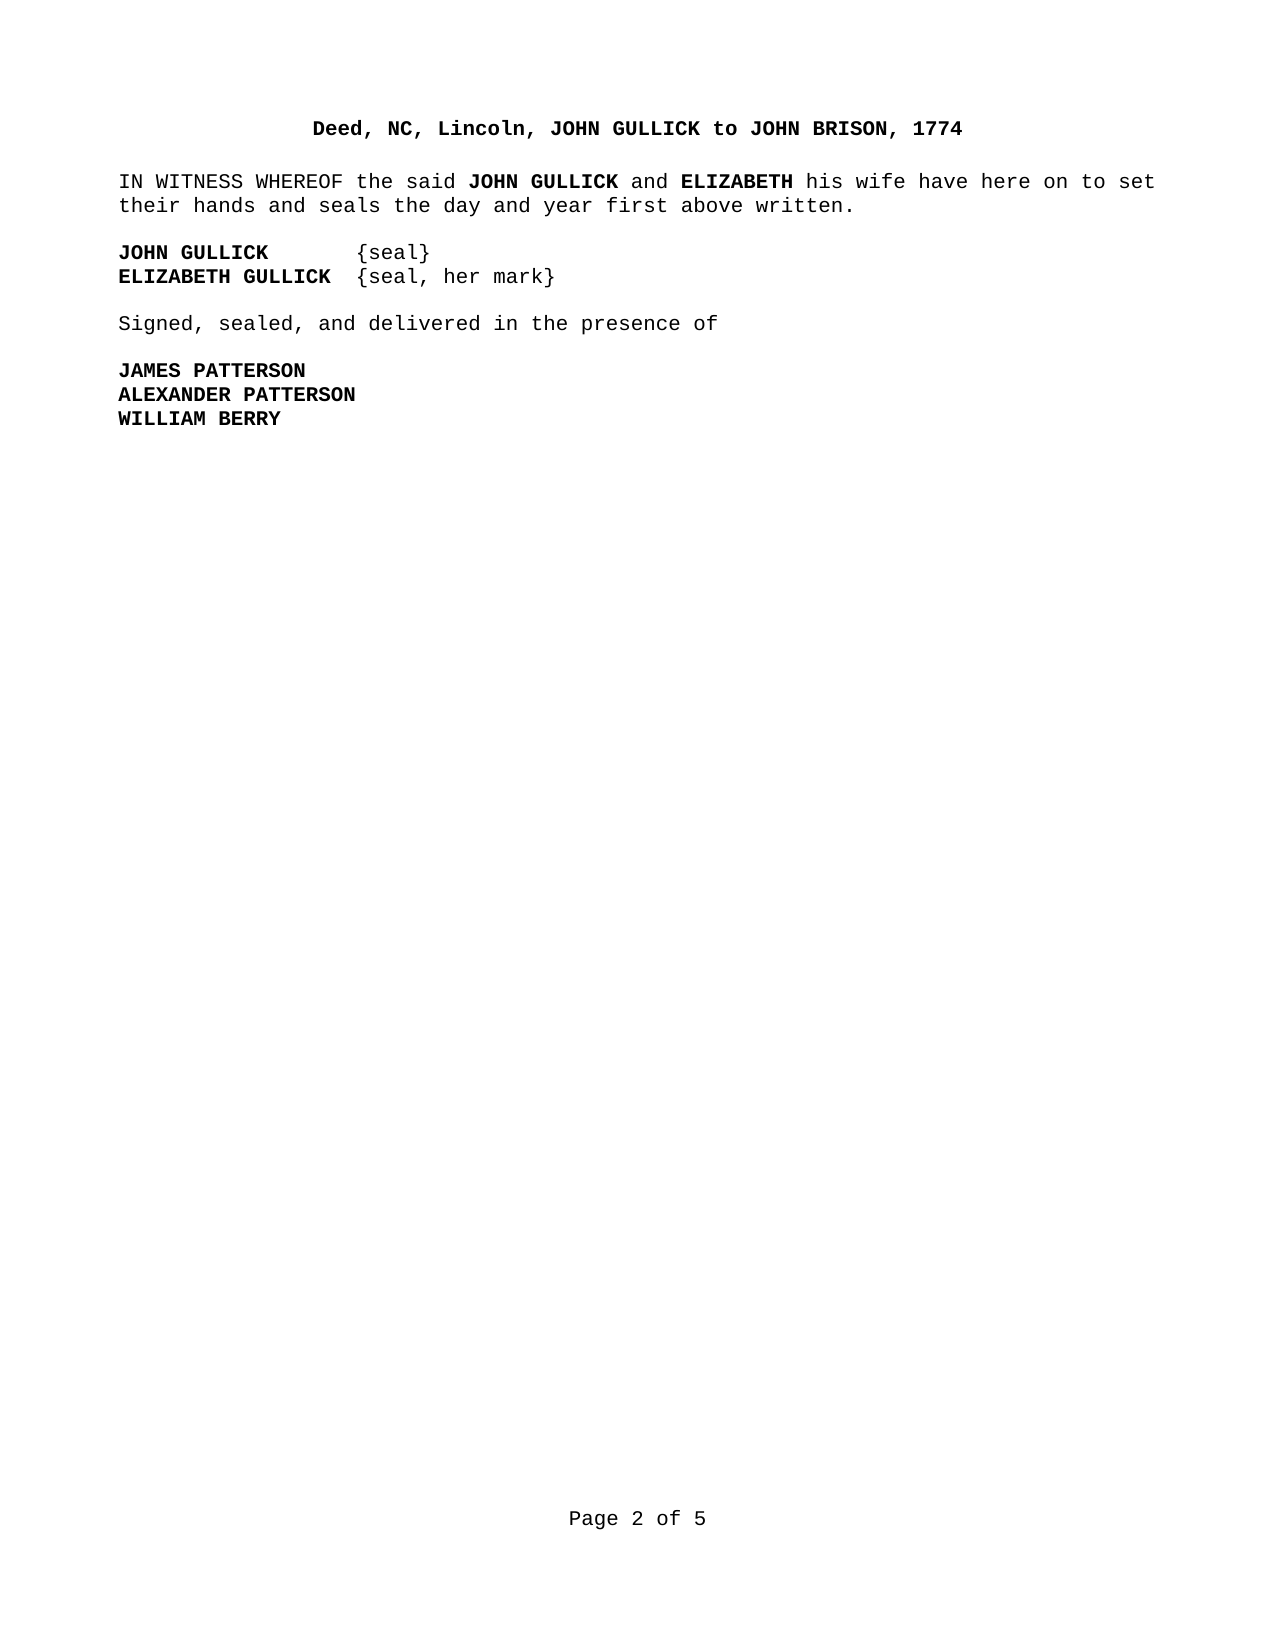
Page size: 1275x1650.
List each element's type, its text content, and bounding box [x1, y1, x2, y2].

text ELIZABETH GULLICK {seal, her mark} [118, 266, 1157, 289]
text JOHN GULLICK {seal} [118, 242, 1157, 266]
text William berry [118, 408, 1157, 431]
text Signed, sealed, and delivered in the presence of [118, 313, 1157, 337]
text Alexander Patterson [118, 384, 1157, 408]
text James Patterson [118, 360, 1157, 384]
text in Witness whereof the said JOHN GULLICK and ELIZABETH his wife have here on to set their hands and seals the day and year first above written. [118, 171, 1157, 218]
